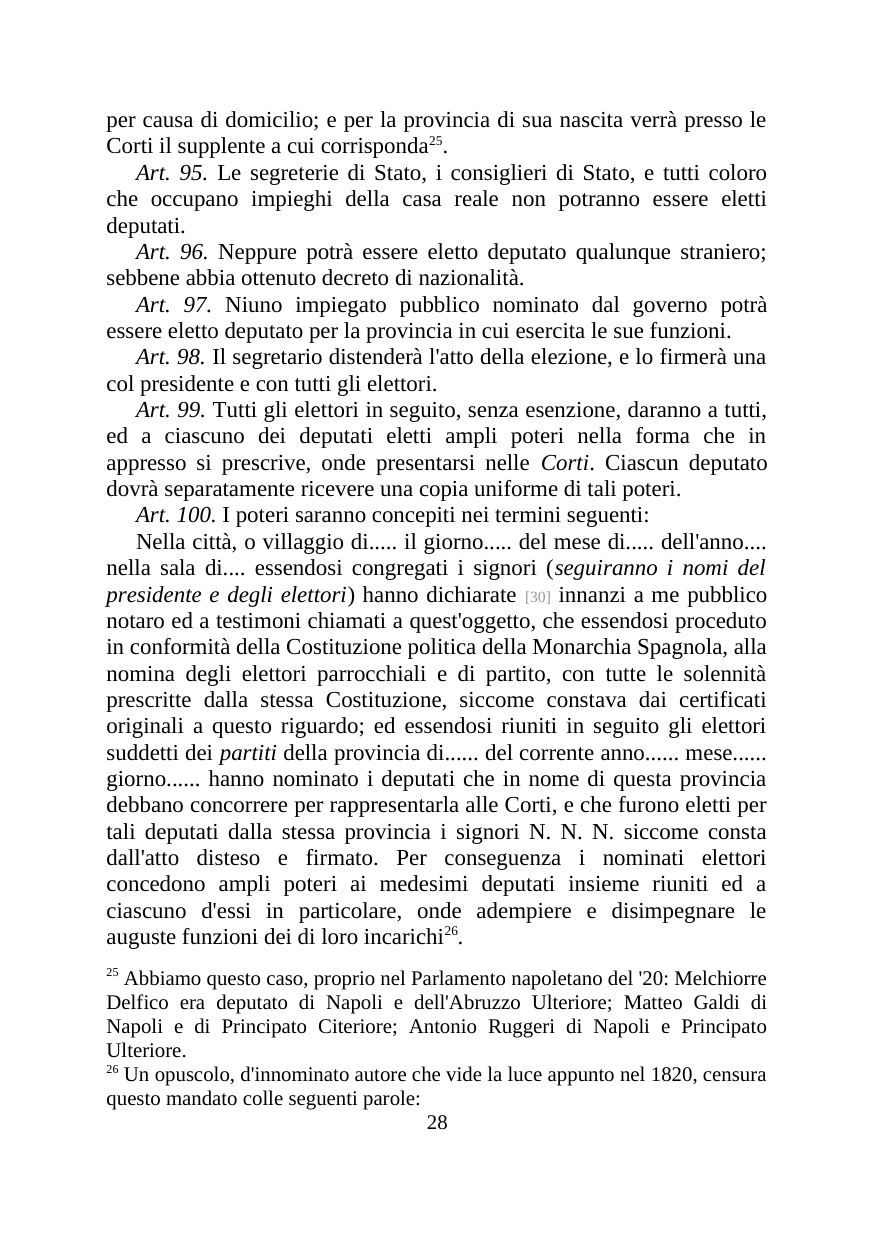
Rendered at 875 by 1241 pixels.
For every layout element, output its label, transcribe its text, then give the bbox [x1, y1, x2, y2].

text per causa di domicilio; e per la provincia di sua nascita verrà presso le Corti il supplente a cui corrisponda. [106, 106, 768, 159]
text Art. 99. Tutti gli elettori in seguito, senza esenzione, daranno a tutti, ed a ciascuno dei deputati eletti ampli poteri nella forma che in appresso si prescrive, onde presentarsi nelle Corti. Ciascun deputato dovrà separatamente ricevere una copia uniforme di tali poteri. [106, 396, 768, 502]
text Art. 97. Niuno impiegato pubblico nominato dal governo potrà essere eletto deputato per la provincia in cui esercita le sue funzioni. [106, 291, 768, 343]
text Un opuscolo, d'innominato autore che vide la luce appunto nel 1820, censura questo mandato colle seguenti parole: [106, 1062, 768, 1110]
text Art. 96. Neppure potrà essere eletto deputato qualunque straniero; sebbene abbia ottenuto decreto di nazionalità. [106, 238, 768, 291]
text Art. 95. Le segreterie di Stato, i consiglieri di Stato, e tutti coloro che occupano impieghi della casa reale non potranno essere eletti deputati. [106, 159, 768, 238]
text Art. 98. Il segretario distenderà l'atto della elezione, e lo firmerà una col presidente e con tutti gli elettori. [106, 343, 768, 396]
text Nella città, o villaggio di..... il giorno..... del mese di..... dell'anno.... nella sala di.... essendosi congregati i signori (seguiranno i nomi del presidente e degli elettori) hanno dichiarate [30] innanzi a me pubblico notaro ed a testimoni chiamati a quest'oggetto, che essendosi proceduto in conformità della Costituzione politica della Monarchia Spagnola, alla nomina degli elettori parrocchiali e di partito, con tutte le solennità prescritte dalla stessa Costituzione, siccome constava dai certificati originali a questo riguardo; ed essendosi riuniti in seguito gli elettori suddetti dei partiti della provincia di...... del corrente anno...... mese...... giorno...... hanno nominato i deputati che in nome di questa provincia debbano concorrere per rappresentarla alle Corti, e che furono eletti per tali deputati dalla stessa provincia i signori N. N. N. siccome consta dall'atto disteso e firmato. Per conseguenza i nominati elettori concedono ampli poteri ai medesimi deputati insieme riuniti ed a ciascuno d'essi in particolare, onde adempiere e disimpegnare le auguste funzioni dei di loro incarichi. [106, 528, 768, 949]
text Abbiamo questo caso, proprio nel Parlamento napoletano del '20: Melchiorre Delfico era deputato di Napoli e dell'Abruzzo Ulteriore; Matteo Galdi di Napoli e di Principato Citeriore; Antonio Ruggeri di Napoli e Principato Ulteriore. [106, 966, 768, 1062]
text Art. 100. I poteri saranno concepiti nei termini seguenti: [106, 502, 768, 528]
